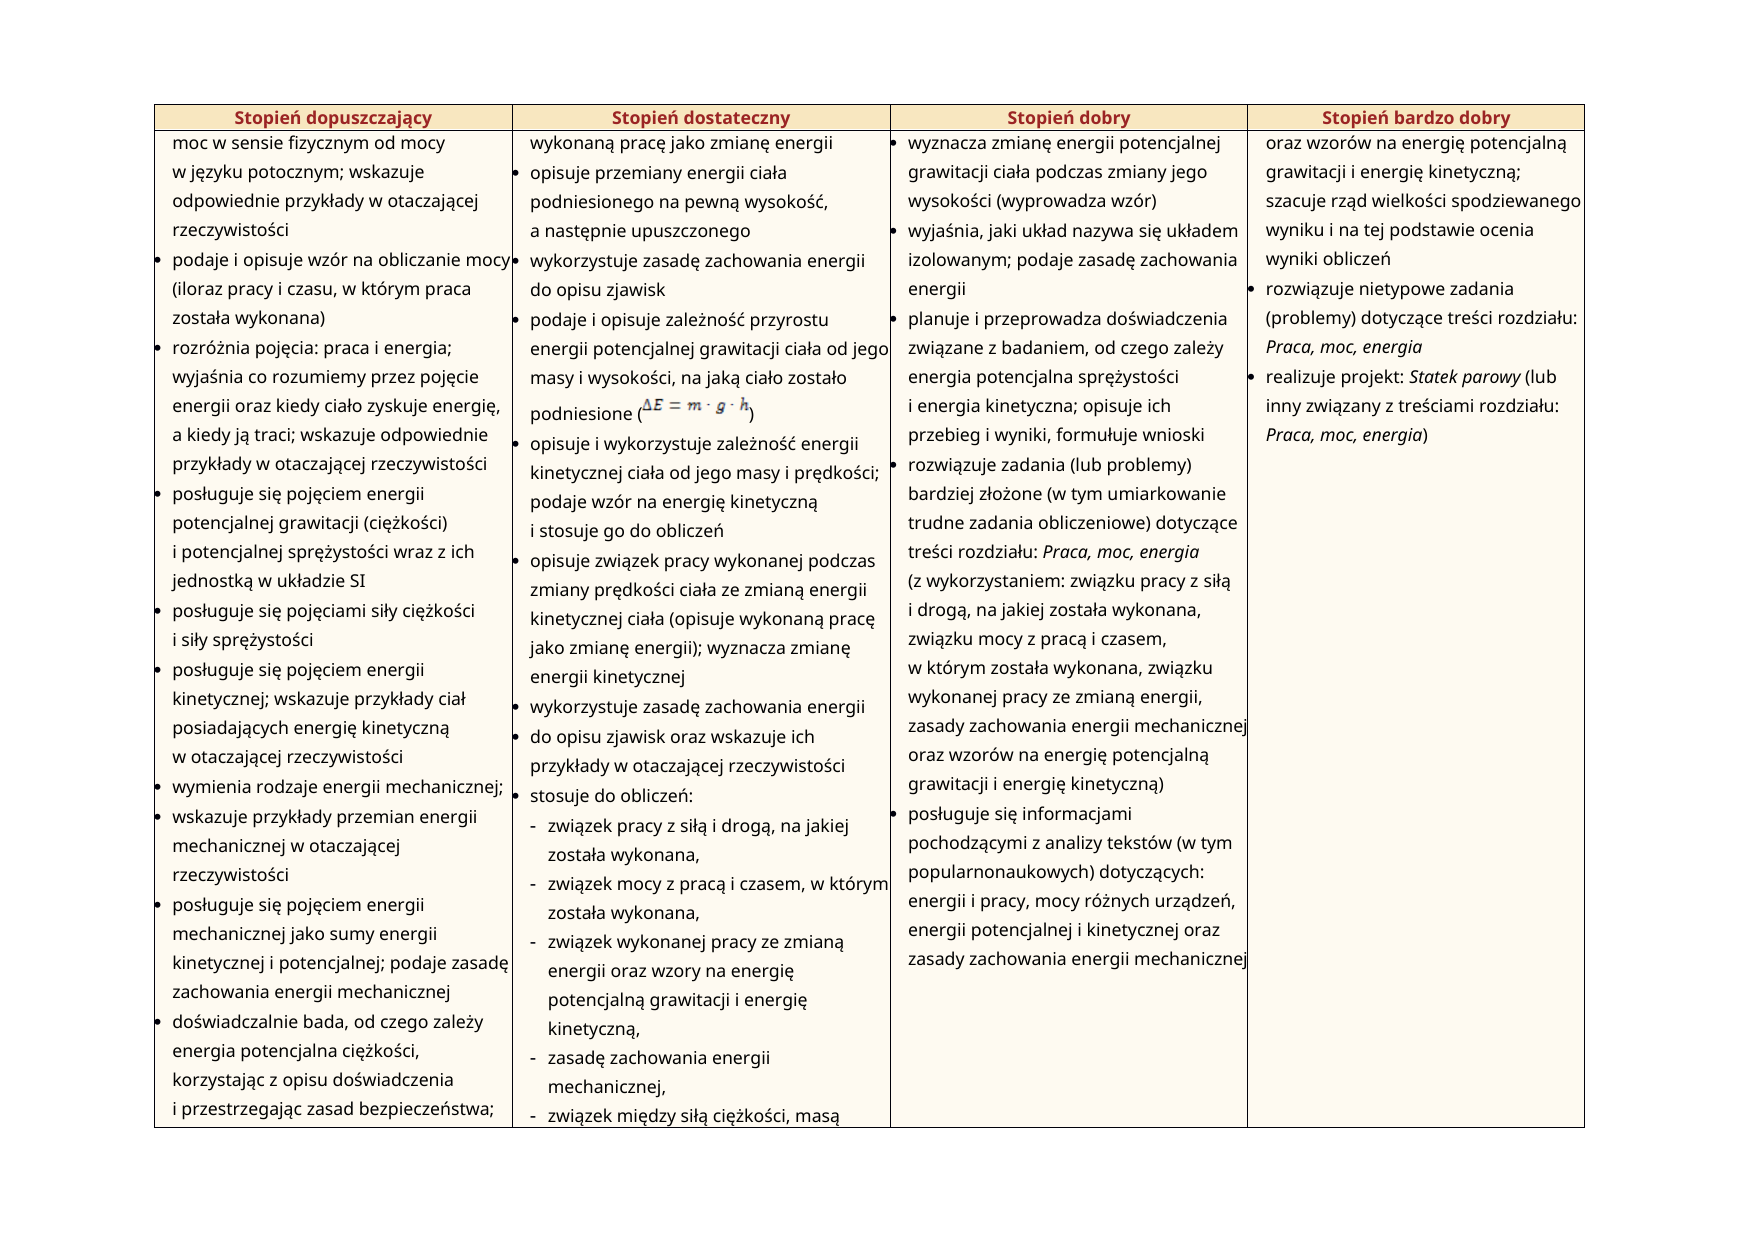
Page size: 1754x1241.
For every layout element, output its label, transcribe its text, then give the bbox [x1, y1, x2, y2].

table_cell Uczeń: wyjaśnia kiedy, mimo działającej na ciało siły, praca jest równa zero; wskazuje odpowiednie przykłady w otaczającej rzeczywistości Rwyjaśnia sposób obliczania pracy, gdy kierunek działającej na ciało siły nie jest zgodny z kierunkiem jego ruchu Rwyjaśnia, co to jest koń mechaniczny (1 KM) podaje, opisuje i stosuje wzór na obliczanie mocy chwilowej () wyznacza zmianę energii potencjalnej grawitacji ciała podczas zmiany jego wysokości (wyprowadza wzór) wyjaśnia, jaki układ nazywa się układem izolowanym; podaje zasadę zachowania energii planuje i przeprowadza doświadczenia związane z badaniem, od czego zależy energia potencjalna sprężystości i energia kinetyczna; opisuje ich przebieg i wyniki, formułuje wnioski rozwiązuje zadania (lub problemy) bardziej złożone (w tym umiarkowanie trudne zadania obliczeniowe) dotyczące treści rozdziału: Praca, moc, energia (z wykorzystaniem: związku pracy z siłą i drogą, na jakiej została wykonana, związku mocy z pracą i czasem, w którym została wykonana, związku wykonanej pracy ze zmianą energii, zasady zachowania energii mechanicznej oraz wzorów na energię potencjalną grawitacji i energię kinetyczną) posługuje się informacjami pochodzącymi z analizy tekstów (w tym popularnonaukowych) dotyczących: energii i pracy, mocy różnych urządzeń, energii potencjalnej i kinetycznej oraz zasady zachowania energii mechanicznej [891, 131, 1247, 1127]
table_header Stopień dobry [891, 105, 1247, 129]
table_cell wykonaną pracę jako zmianę energii opisuje przemiany energii ciała podniesionego na pewną wysokość, a następnie upuszczonego wykorzystuje zasadę zachowania energii do opisu zjawisk podaje i opisuje zależność przyrostu energii potencjalnej grawitacji ciała od jego masy i wysokości, na jaką ciało zostało podniesione () opisuje i wykorzystuje zależność energii kinetycznej ciała od jego masy i prędkości; podaje wzór na energię kinetyczną i stosuje go do obliczeń opisuje związek pracy wykonanej podczas zmiany prędkości ciała ze zmianą energii kinetycznej ciała (opisuje wykonaną pracę jako zmianę energii); wyznacza zmianę energii kinetycznej wykorzystuje zasadę zachowania energii do opisu zjawisk oraz wskazuje ich przykłady w otaczającej rzeczywistości stosuje do obliczeń: związek pracy z siłą i drogą, na jakiej została wykonana, związek mocy z pracą i czasem, w którym została wykonana, związek wykonanej pracy ze zmianą energii oraz wzory na energię potencjalną grawitacji i energię kinetyczną, zasadę zachowania energii mechanicznej, związek między siłą ciężkości, masą [513, 131, 890, 1127]
table_header Stopień dostateczny [513, 105, 890, 129]
table_header Stopień dopuszczający [155, 105, 512, 129]
table_header Stopień bardzo dobry [1248, 105, 1584, 129]
table_cell oraz wzorów na energię potencjalną grawitacji i energię kinetyczną; szacuje rząd wielkości spodziewanego wyniku i na tej podstawie ocenia wyniki obliczeń rozwiązuje nietypowe zadania (problemy) dotyczące treści rozdziału: Praca, moc, energia realizuje projekt: Statek parowy (lub inny związany z treściami rozdziału: Praca, moc, energia) [1248, 131, 1584, 1127]
table_cell moc w sensie fizycznym od mocy w języku potocznym; wskazuje odpowiednie przykłady w otaczającej rzeczywistości podaje i opisuje wzór na obliczanie mocy (iloraz pracy i czasu, w którym praca została wykonana) rozróżnia pojęcia: praca i energia; wyjaśnia co rozumiemy przez pojęcie energii oraz kiedy ciało zyskuje energię, a kiedy ją traci; wskazuje odpowiednie przykłady w otaczającej rzeczywistości posługuje się pojęciem energii potencjalnej grawitacji (ciężkości) i potencjalnej sprężystości wraz z ich jednostką w układzie SI posługuje się pojęciami siły ciężkości i siły sprężystości posługuje się pojęciem energii kinetycznej; wskazuje przykłady ciał posiadających energię kinetyczną w otaczającej rzeczywistości wymienia rodzaje energii mechanicznej; wskazuje przykłady przemian energii mechanicznej w otaczającej rzeczywistości posługuje się pojęciem energii mechanicznej jako sumy energii kinetycznej i potencjalnej; podaje zasadę zachowania energii mechanicznej doświadczalnie bada, od czego zależy energia potencjalna ciężkości, korzystając z opisu doświadczenia i przestrzegając zasad bezpieczeństwa; [155, 131, 512, 1127]
picture [642, 394, 749, 421]
